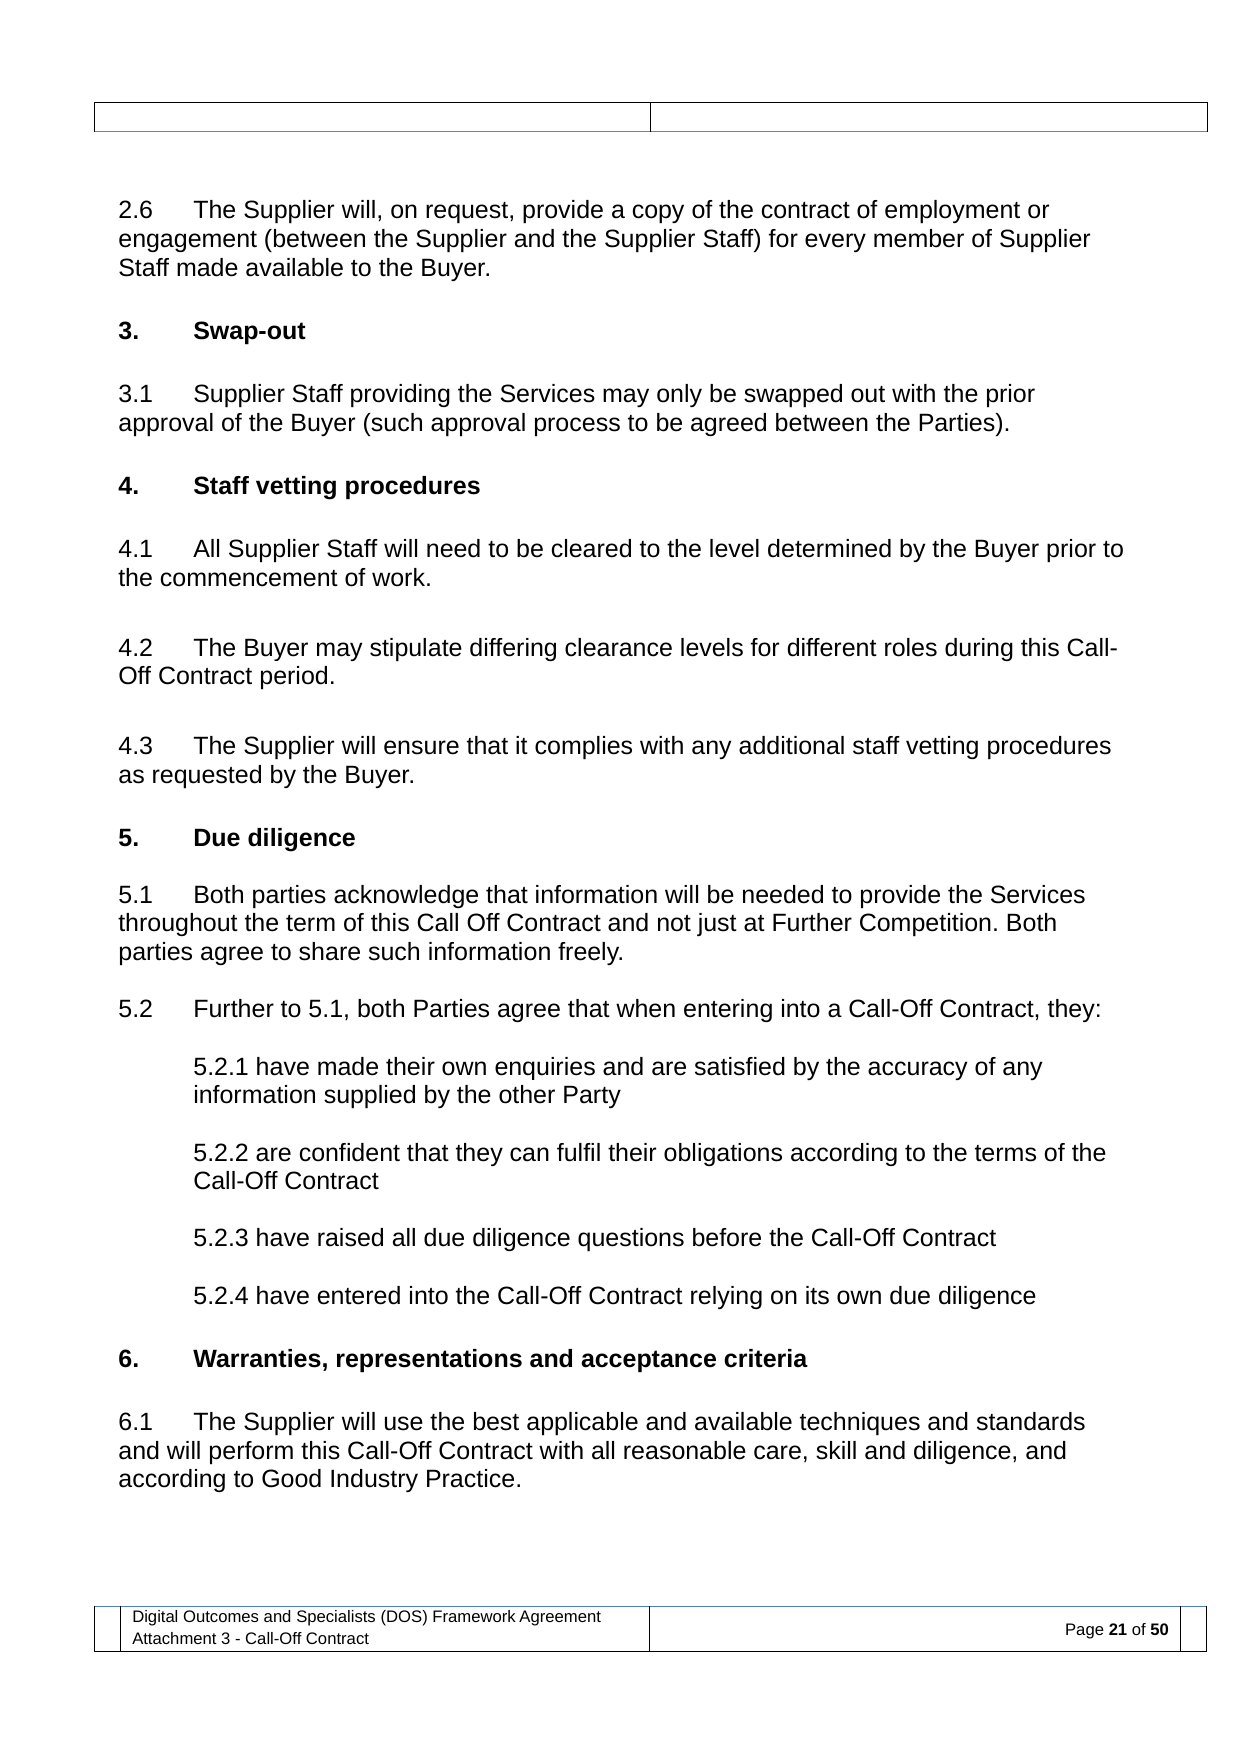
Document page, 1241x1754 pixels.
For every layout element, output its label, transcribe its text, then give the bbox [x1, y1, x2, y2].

text 5.2 Further to 5.1, both Parties agree that when entering into a Call-Off Contract, they: [118, 994, 1122, 1023]
text 5.2.3 have raised all due diligence questions before the Call-Off Contract [193, 1223, 1122, 1252]
text 4.2 The Buyer may stipulate differing clearance levels for different roles during this Call-Off Contract period. [118, 632, 1125, 690]
subtitle 6. Warranties, representations and acceptance criteria [118, 1344, 1122, 1373]
text 3.1 Supplier Staff providing the Services may only be swapped out with the prior approval of the Buyer (such approval process to be agreed between the Parties). [118, 379, 1125, 437]
text 5.1 Both parties acknowledge that information will be needed to provide the Services throughout the term of this Call Off Contract and not just at Further Competition. Both parties agree to share such information freely. [118, 880, 1122, 966]
subtitle 3. Swap-out [118, 316, 1125, 344]
text 4.1 All Supplier Staff will need to be cleared to the level determined by the Buyer prior to the commencement of work. [118, 534, 1125, 592]
text 2.6 The Supplier will, on request, provide a copy of the contract of employment or engagement (between the Supplier and the Supplier Staff) for every member of Supplier Staff made available to the Buyer. [118, 195, 1125, 282]
text 5.2.1 have made their own enquiries and are satisfied by the accuracy of any information supplied by the other Party [193, 1052, 1122, 1109]
text 5.2.2 are confident that they can fulfil their obligations according to the terms of the Call-Off Contract [193, 1137, 1122, 1195]
subtitle 5. Due diligence [118, 822, 1125, 851]
text 5.2.4 have entered into the Call-Off Contract relying on its own due diligence [193, 1281, 1122, 1309]
text 4.3 The Supplier will ensure that it complies with any additional staff vetting procedures as requested by the Buyer. [118, 731, 1125, 788]
text 6.1 The Supplier will use the best applicable and available techniques and standards and will perform this Call-Off Contract with all reasonable care, skill and diligence, and according to Good Industry Practice. [118, 1407, 1122, 1493]
subtitle 4. Staff vetting procedures [118, 471, 1122, 499]
